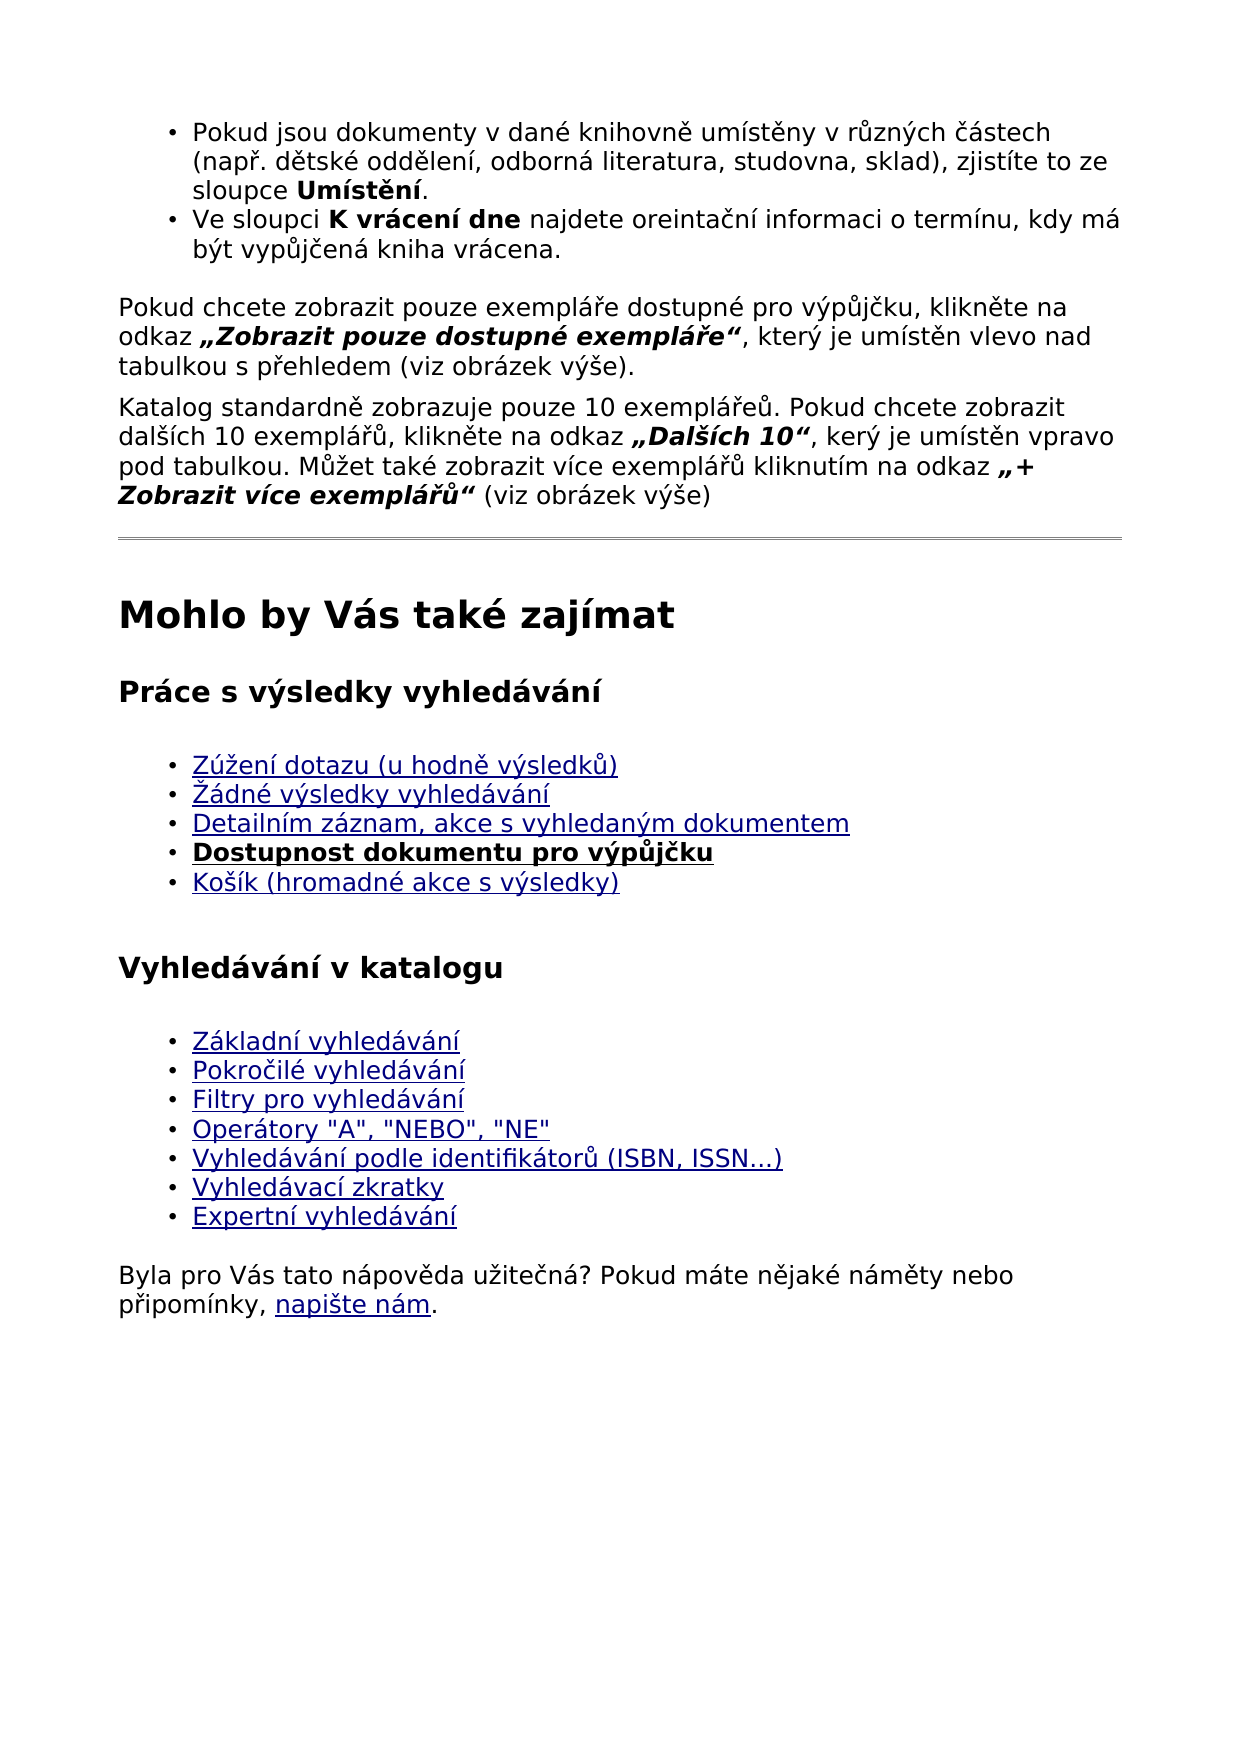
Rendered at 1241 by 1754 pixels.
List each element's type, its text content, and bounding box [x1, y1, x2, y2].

list Operátory "A", "NEBO", "NE" [177, 1115, 1122, 1144]
list Základní vyhledávání [177, 1027, 1122, 1056]
list Pokud jsou dokumenty v dané knihovně umístěny v různých částech (např. dětské oddělení, odborná literatura, studovna, sklad), zjistíte to ze sloupce Umístění. [177, 118, 1122, 206]
list Filtry pro vyhledávání [177, 1086, 1122, 1115]
subtitle Mohlo by Vás také zajímat [118, 594, 1122, 638]
subtitle Práce s výsledky vyhledávání [118, 675, 1122, 709]
list Žádné výsledky vyhledávání [177, 780, 1122, 809]
text Byla pro Vás tato nápověda užitečná? Pokud máte nějaké náměty nebo připomínky, napište nám. [118, 1261, 1122, 1319]
list Zúžení dotazu (u hodně výsledků) [177, 751, 1122, 780]
list Dostupnost dokumentu pro výpůjčku [177, 838, 1122, 868]
list Pokročilé vyhledávání [177, 1056, 1122, 1086]
list Ve sloupci K vrácení dne najdete oreintační informaci o termínu, kdy má být vypůjčená kniha vrácena. [177, 206, 1122, 264]
subtitle Vyhledávání v katalogu [118, 951, 1122, 985]
list Vyhledávání podle identifikátorů (ISBN, ISSN...) [177, 1144, 1122, 1173]
list Vyhledávací zkratky [177, 1173, 1122, 1202]
text Katalog standardně zobrazuje pouze 10 exemplářeů. Pokud chcete zobrazit dalších 10 exemplářů, klikněte na odkaz „Dalších 10“, kerý je umístěn vpravo pod tabulkou. Můžet také zobrazit více exemplářů kliknutím na odkaz „+ Zobrazit více exemplářů“ (viz obrázek výše) [118, 393, 1122, 510]
list Expertní vyhledávání [177, 1202, 1122, 1231]
list Košík (hromadné akce s výsledky) [177, 868, 1122, 897]
list Detailním záznam, akce s vyhledaným dokumentem [177, 809, 1122, 838]
text Pokud chcete zobrazit pouze exempláře dostupné pro výpůjčku, klikněte na odkaz „Zobrazit pouze dostupné exempláře“, který je umístěn vlevo nad tabulkou s přehledem (viz obrázek výše). [118, 293, 1122, 381]
